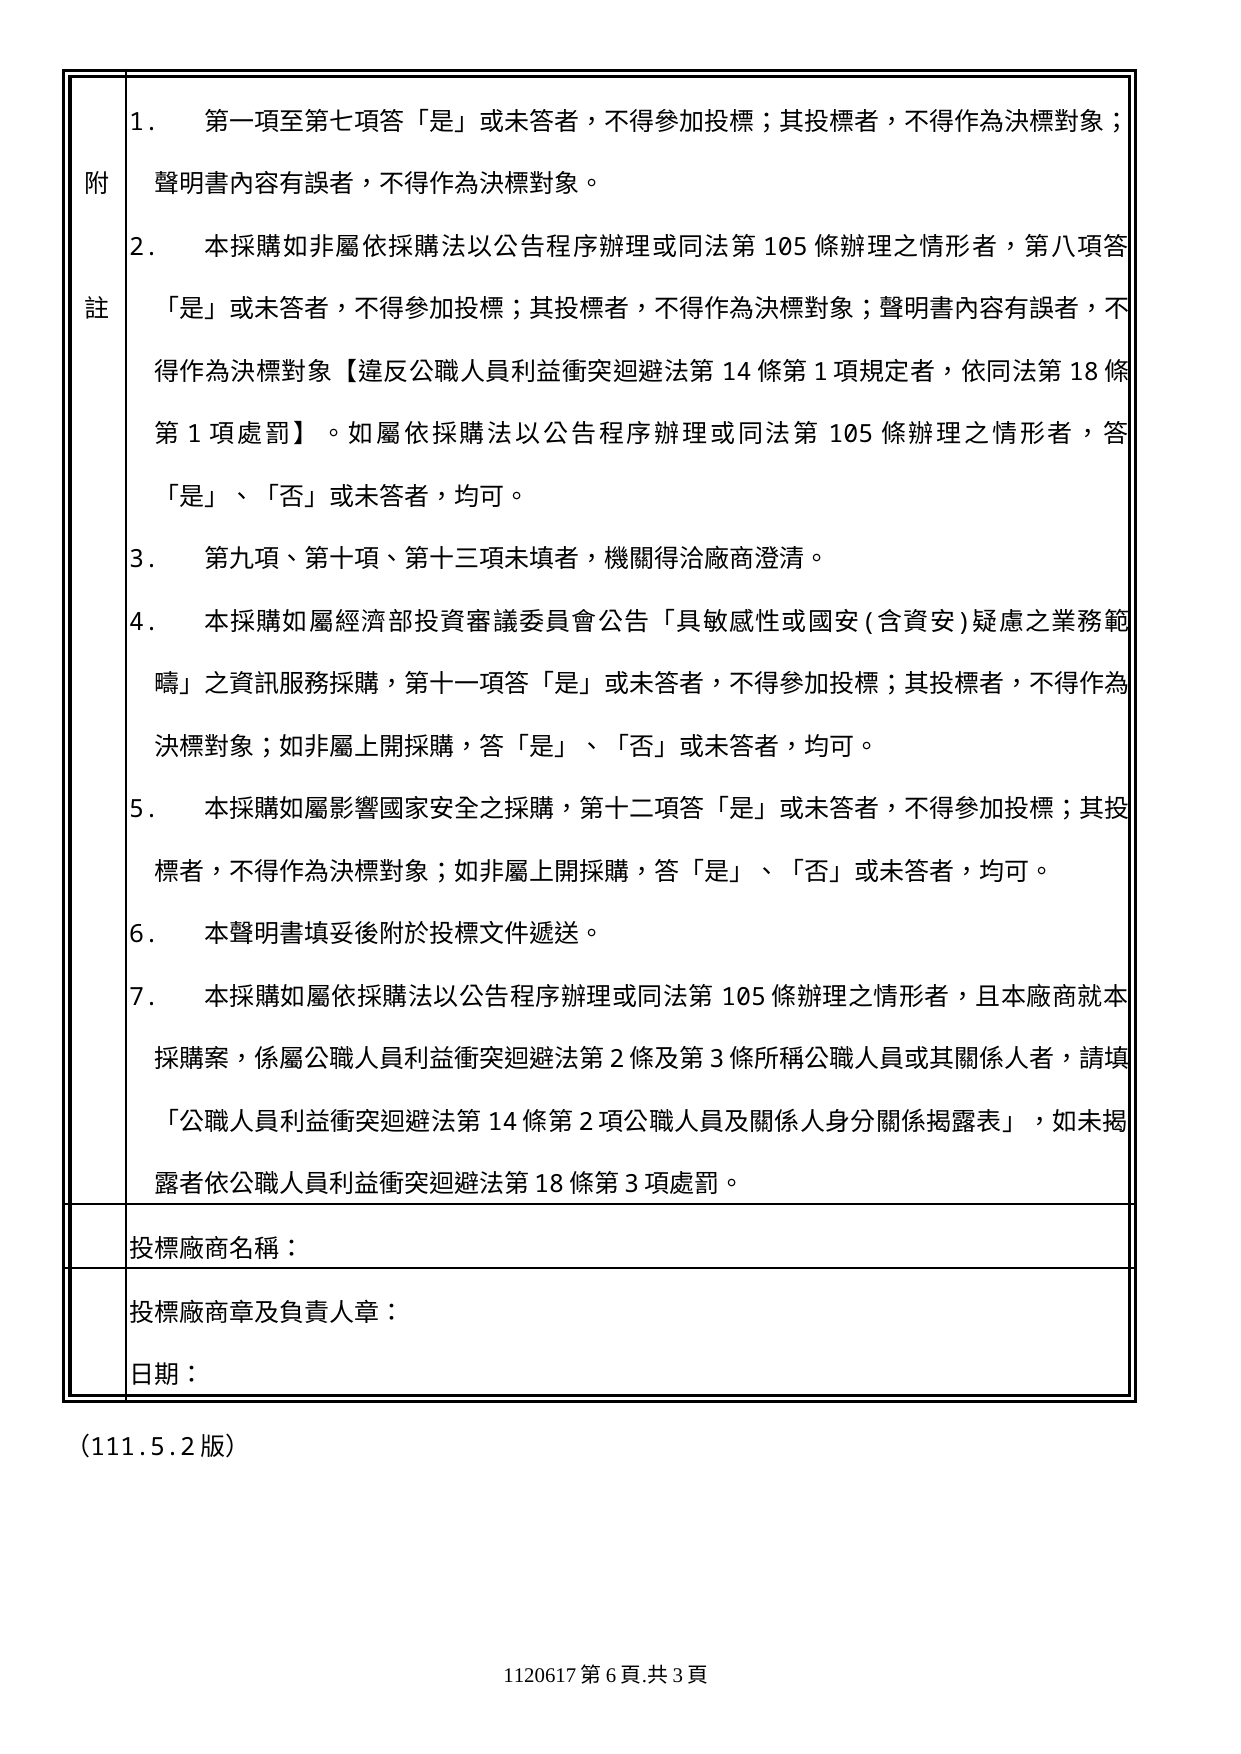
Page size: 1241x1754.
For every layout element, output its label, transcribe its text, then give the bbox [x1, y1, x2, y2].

text （111.5.2版） [65, 1403, 1146, 1465]
table_cell 投標廠商章及負責人章： 日期： [127, 1269, 1128, 1393]
table_header 第一項至第七項答「是」或未答者，不得參加投標；其投標者，不得作為決標對象；聲明書內容有誤者，不得作為決標對象。 本採購如非屬依採購法以公告程序辦理或同法第105條辦理之情形者，第八項答「是」或未答者，不得參加投標；其投標者，不得作為決標對象；聲明書內容有誤者，不得作為決標對象【違反公職人員利益衝突迴避法第14條第1項規定者，依同法第18條第1項處罰】。如屬依採購法以公告程序辦理或同法第105條辦理之情形者，答「是」、「否」或未答者，均可。 第九項、第十項、第十三項未填者，機關得洽廠商澄清。 本採購如屬經濟部投資審議委員會公告「具敏感性或國安(含資安)疑慮之業務範疇」之資訊服務採購，第十一項答「是」或未答者，不得參加投標；其投標者，不得作為決標對象；如非屬上開採購，答「是」、「否」或未答者，均可。 本採購如屬影響國家安全之採購，第十二項答「是」或未答者，不得參加投標；其投標者，不得作為決標對象；如非屬上開採購，答「是」、「否」或未答者，均可。 本聲明書填妥後附於投標文件遞送。 本採購如屬依採購法以公告程序辦理或同法第105條辦理之情形者，且本廠商就本採購案，係屬公職人員利益衝突迴避法第2條及第3條所稱公職人員或其關係人者，請填「公職人員利益衝突迴避法第14條第2項公職人員及關係人身分關係揭露表」，如未揭露者依公職人員利益衝突迴避法第18條第3項處罰。 [127, 72, 1132, 1203]
table_cell 投標廠商名稱： [127, 1205, 1128, 1267]
table_cell [72, 1205, 125, 1267]
table_cell [72, 1269, 125, 1393]
table_header 附 註 [67, 72, 125, 1203]
